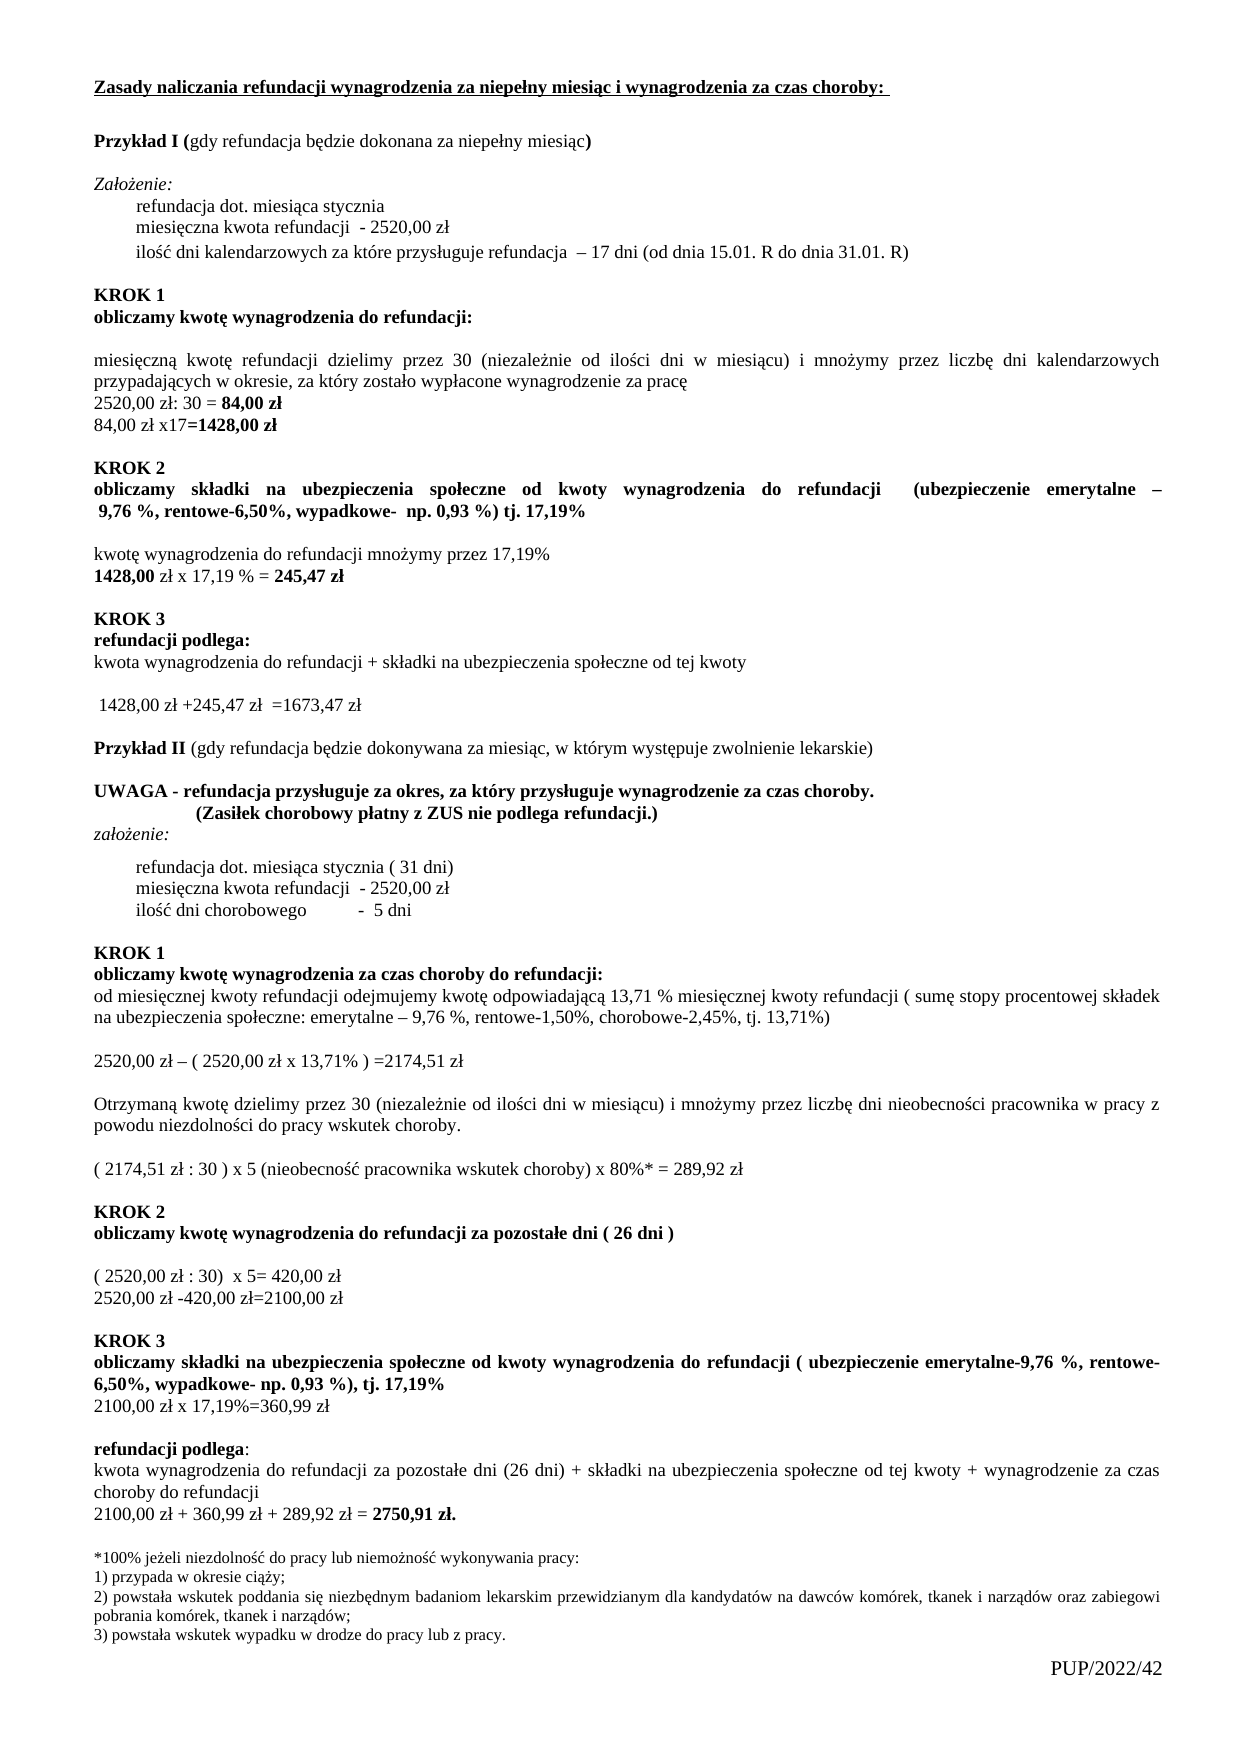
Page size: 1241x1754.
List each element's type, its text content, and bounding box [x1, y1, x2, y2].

text miesięczna kwota refundacji - 2520,00 zł [94, 216, 1162, 238]
text obliczamy kwotę wynagrodzenia do refundacji: [94, 306, 1162, 327]
text KROK 1 [94, 942, 1162, 963]
text refundacji podlega: [94, 1438, 1162, 1459]
text 2520,00 zł – ( 2520,00 zł x 13,71% ) =2174,51 zł [94, 1049, 1162, 1071]
text 1428,00 zł +245,47 zł =1673,47 zł [94, 694, 1162, 715]
text UWAGA - refundacja przysługuje za okres, za który przysługuje wynagrodzenie za czas choroby. [94, 780, 1162, 802]
text kwota wynagrodzenia do refundacji + składki na ubezpieczenia społeczne od tej kwoty [94, 651, 1162, 672]
text *100% jeżeli niezdolność do pracy lub niemożność wykonywania pracy: [94, 1548, 1162, 1567]
text ( 2520,00 zł : 30) x 5= 420,00 zł [94, 1265, 1162, 1287]
text kwota wynagrodzenia do refundacji za pozostałe dni (26 dni) + składki na ubezpieczenia społeczne od tej kwoty + wynagrodzenie za czas choroby do refundacji [94, 1459, 1162, 1502]
text Zasady naliczania refundacji wynagrodzenia za niepełny miesiąc i wynagrodzenia za czas choroby: [94, 76, 1162, 98]
text 2100,00 zł x 17,19%=360,99 zł [94, 1394, 1162, 1416]
text Przykład I (gdy refundacja będzie dokonana za niepełny miesiąc) [94, 130, 1162, 152]
text miesięczna kwota refundacji - 2520,00 zł [94, 877, 1162, 899]
text 2520,00 zł: 30 = 84,00 zł [94, 392, 1162, 413]
text refundacja dot. miesiąca stycznia [94, 195, 1162, 216]
text 2) powstała wskutek poddania się niezbędnym badaniom lekarskim przewidzianym dla kandydatów na dawców komórek, tkanek i narządów oraz zabiegowi pobrania komórek, tkanek i narządów; [94, 1586, 1162, 1625]
text KROK 3 [94, 608, 1162, 629]
text 2100,00 zł + 360,99 zł + 289,92 zł = 2750,91 zł. [94, 1502, 1162, 1524]
text obliczamy składki na ubezpieczenia społeczne od kwoty wynagrodzenia do refundacji ( ubezpieczenie emerytalne-9,76 %, rentowe-6,50%, wypadkowe- np. 0,93 %), tj. 17,19% [94, 1351, 1162, 1394]
text Przykład II (gdy refundacja będzie dokonywana za miesiąc, w którym występuje zwolnienie lekarskie) [94, 737, 1162, 758]
text refundacji podlega: [94, 629, 1162, 651]
text (Zasiłek chorobowy płatny z ZUS nie podlega refundacji.) [94, 802, 1162, 823]
text obliczamy kwotę wynagrodzenia za czas choroby do refundacji: [94, 963, 1162, 985]
text 2520,00 zł -420,00 zł=2100,00 zł [94, 1287, 1162, 1308]
text KROK 3 [94, 1330, 1162, 1351]
text obliczamy składki na ubezpieczenia społeczne od kwoty wynagrodzenia do refundacji (ubezpieczenie emerytalne – 9,76 %, rentowe-6,50%, wypadkowe- np. 0,93 %) tj. 17,19% [94, 478, 1162, 521]
text 3) powstała wskutek wypadku w drodze do pracy lub z pracy. [94, 1625, 1162, 1644]
text KROK 1 [94, 284, 1162, 306]
text założenie: [94, 823, 1162, 845]
text 1428,00 zł x 17,19 % = 245,47 zł [94, 564, 1162, 586]
text kwotę wynagrodzenia do refundacji mnożymy przez 17,19% [94, 543, 1162, 564]
text Otrzymaną kwotę dzielimy przez 30 (niezależnie od ilości dni w miesiącu) i mnożymy przez liczbę dni nieobecności pracownika w pracy z powodu niezdolności do pracy wskutek choroby. [94, 1093, 1162, 1136]
text Założenie: [94, 173, 1162, 195]
text ilość dni kalendarzowych za które przysługuje refundacja – 17 dni (od dnia 15.01. R do dnia 31.01. R) [94, 241, 1162, 263]
text miesięczną kwotę refundacji dzielimy przez 30 (niezależnie od ilości dni w miesiącu) i mnożymy przez liczbę dni kalendarzowych przypadających w okresie, za który zostało wypłacone wynagrodzenie za pracę [94, 349, 1162, 392]
text ( 2174,51 zł : 30 ) x 5 (nieobecność pracownika wskutek choroby) x 80%* = 289,92 zł [94, 1157, 1162, 1179]
text od miesięcznej kwoty refundacji odejmujemy kwotę odpowiadającą 13,71 % miesięcznej kwoty refundacji ( sumę stopy procentowej składek na ubezpieczenia społeczne: emerytalne – 9,76 %, rentowe-1,50%, chorobowe-2,45%, tj. 13,71%) [94, 985, 1162, 1028]
text KROK 2 [94, 1201, 1162, 1222]
text ilość dni chorobowego - 5 dni [94, 899, 1162, 920]
text obliczamy kwotę wynagrodzenia do refundacji za pozostałe dni ( 26 dni ) [94, 1222, 1162, 1244]
text 1) przypada w okresie ciąży; [94, 1567, 1162, 1586]
text KROK 2 [94, 457, 1162, 478]
text refundacja dot. miesiąca stycznia ( 31 dni) [94, 856, 1162, 877]
text 84,00 zł x17=1428,00 zł [94, 413, 1162, 435]
